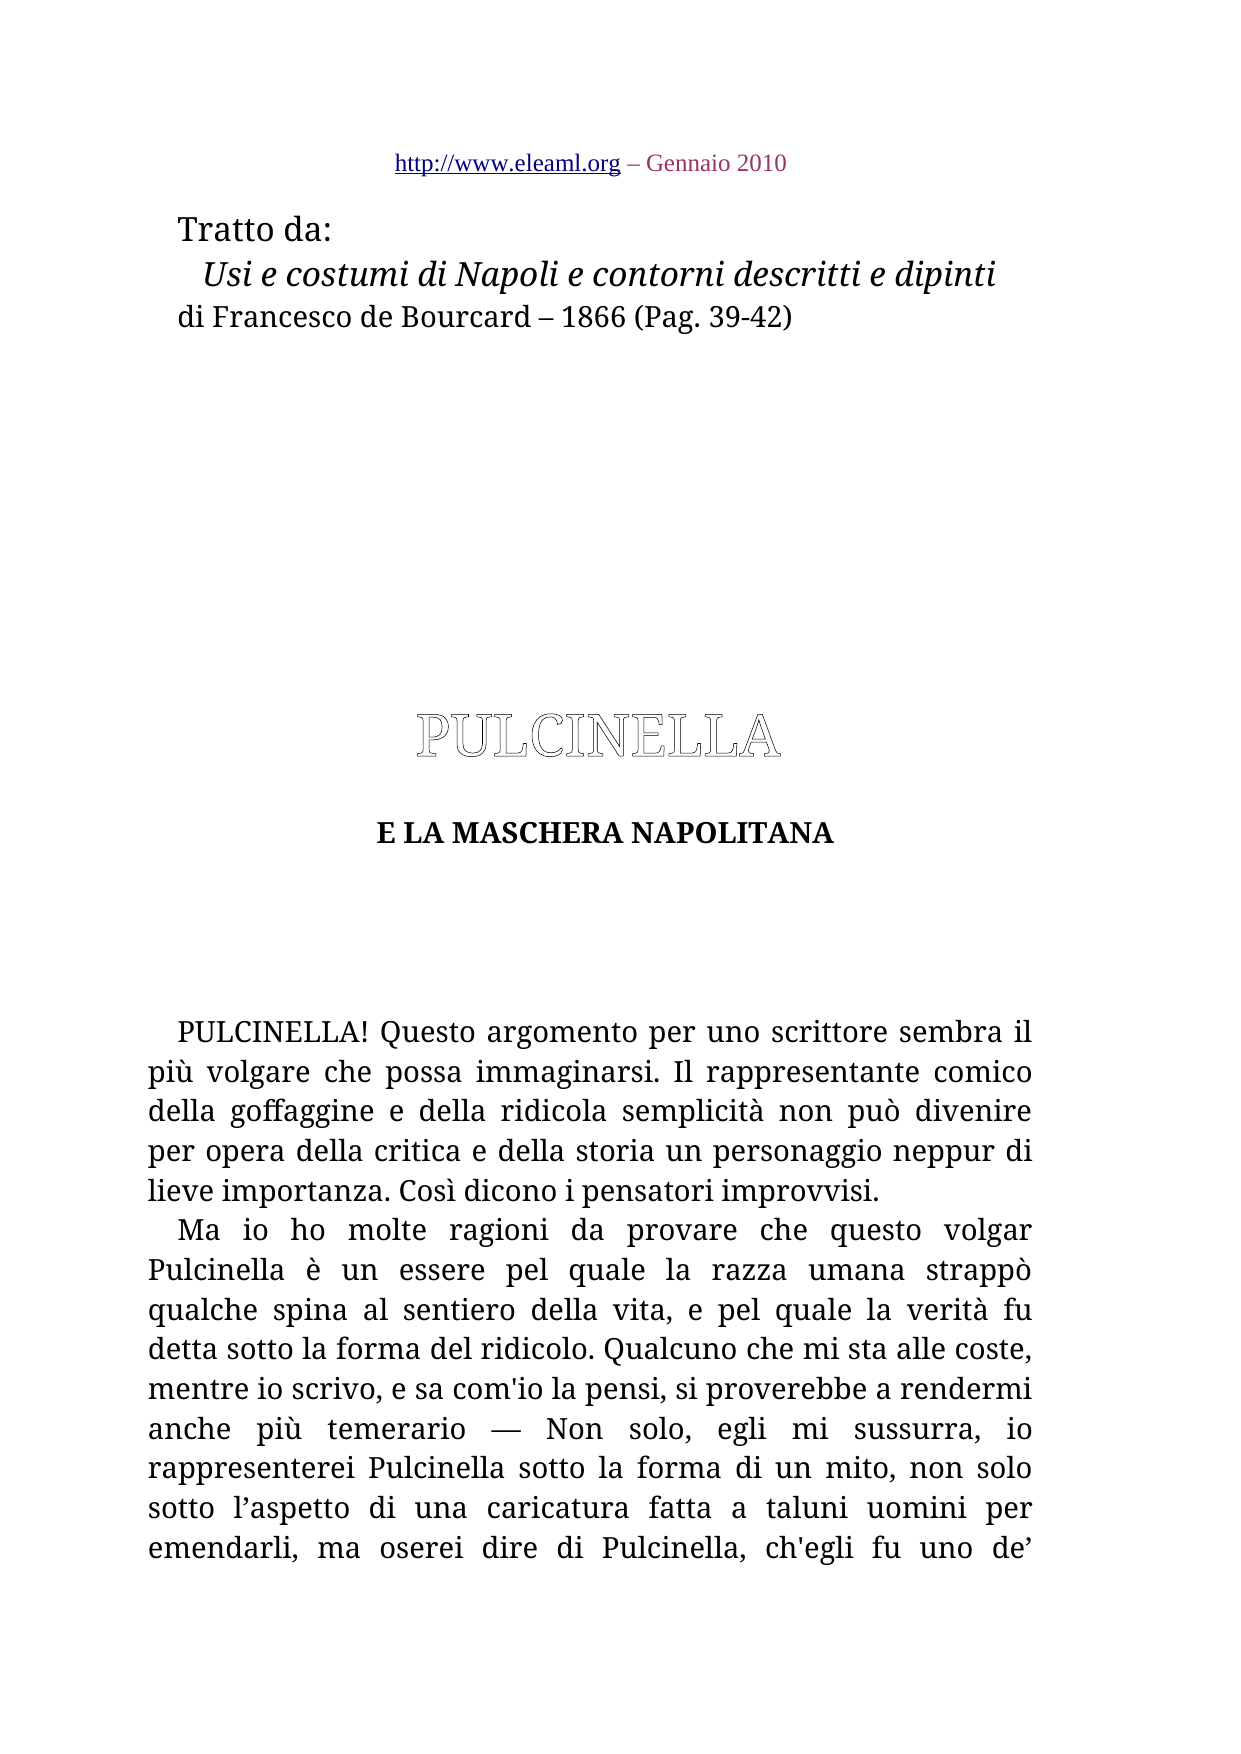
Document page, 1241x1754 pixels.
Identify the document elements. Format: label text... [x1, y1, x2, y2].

text di Francesco de Bourcard – 1866 (Pag. 39-42) [148, 297, 1033, 336]
text PULCINELLA [148, 693, 1033, 773]
text E LA MASCHERA NAPOLITANA [148, 813, 1033, 852]
text Ma io ho molte ragioni da provare che questo volgar Pulcinella è un essere pel quale la razza umana strappò qualche spina al sentiero della vita, e pel quale la verità fu detta sotto la forma del ridicolo. Qualcuno che mi sta alle coste, mentre io scrivo, e sa com'io la pensi, si proverebbe a rendermi anche più temerario — Non solo, egli mi sussurra, io rappresenterei Pulcinella sotto la forma di un mito, non solo sotto l’aspetto di una caricatura fatta a taluni uomini per emendarli, ma oserei dire di Pulcinella, ch'egli fu uno de’ [148, 1209, 1033, 1567]
text PULCINELLA! Questo argomento per uno scrittore sembra il più volgare che possa immaginarsi. Il rappresentante comico della goffaggine e della ridicola semplicità non può divenire per opera della critica e della storia un personaggio neppur di lieve importanza. Così dicono i pensatori improvvisi. [148, 1011, 1033, 1209]
text Usi e costumi di Napoli e contorni descritti e dipinti [148, 251, 1033, 297]
text Tratto da: [148, 206, 1033, 251]
